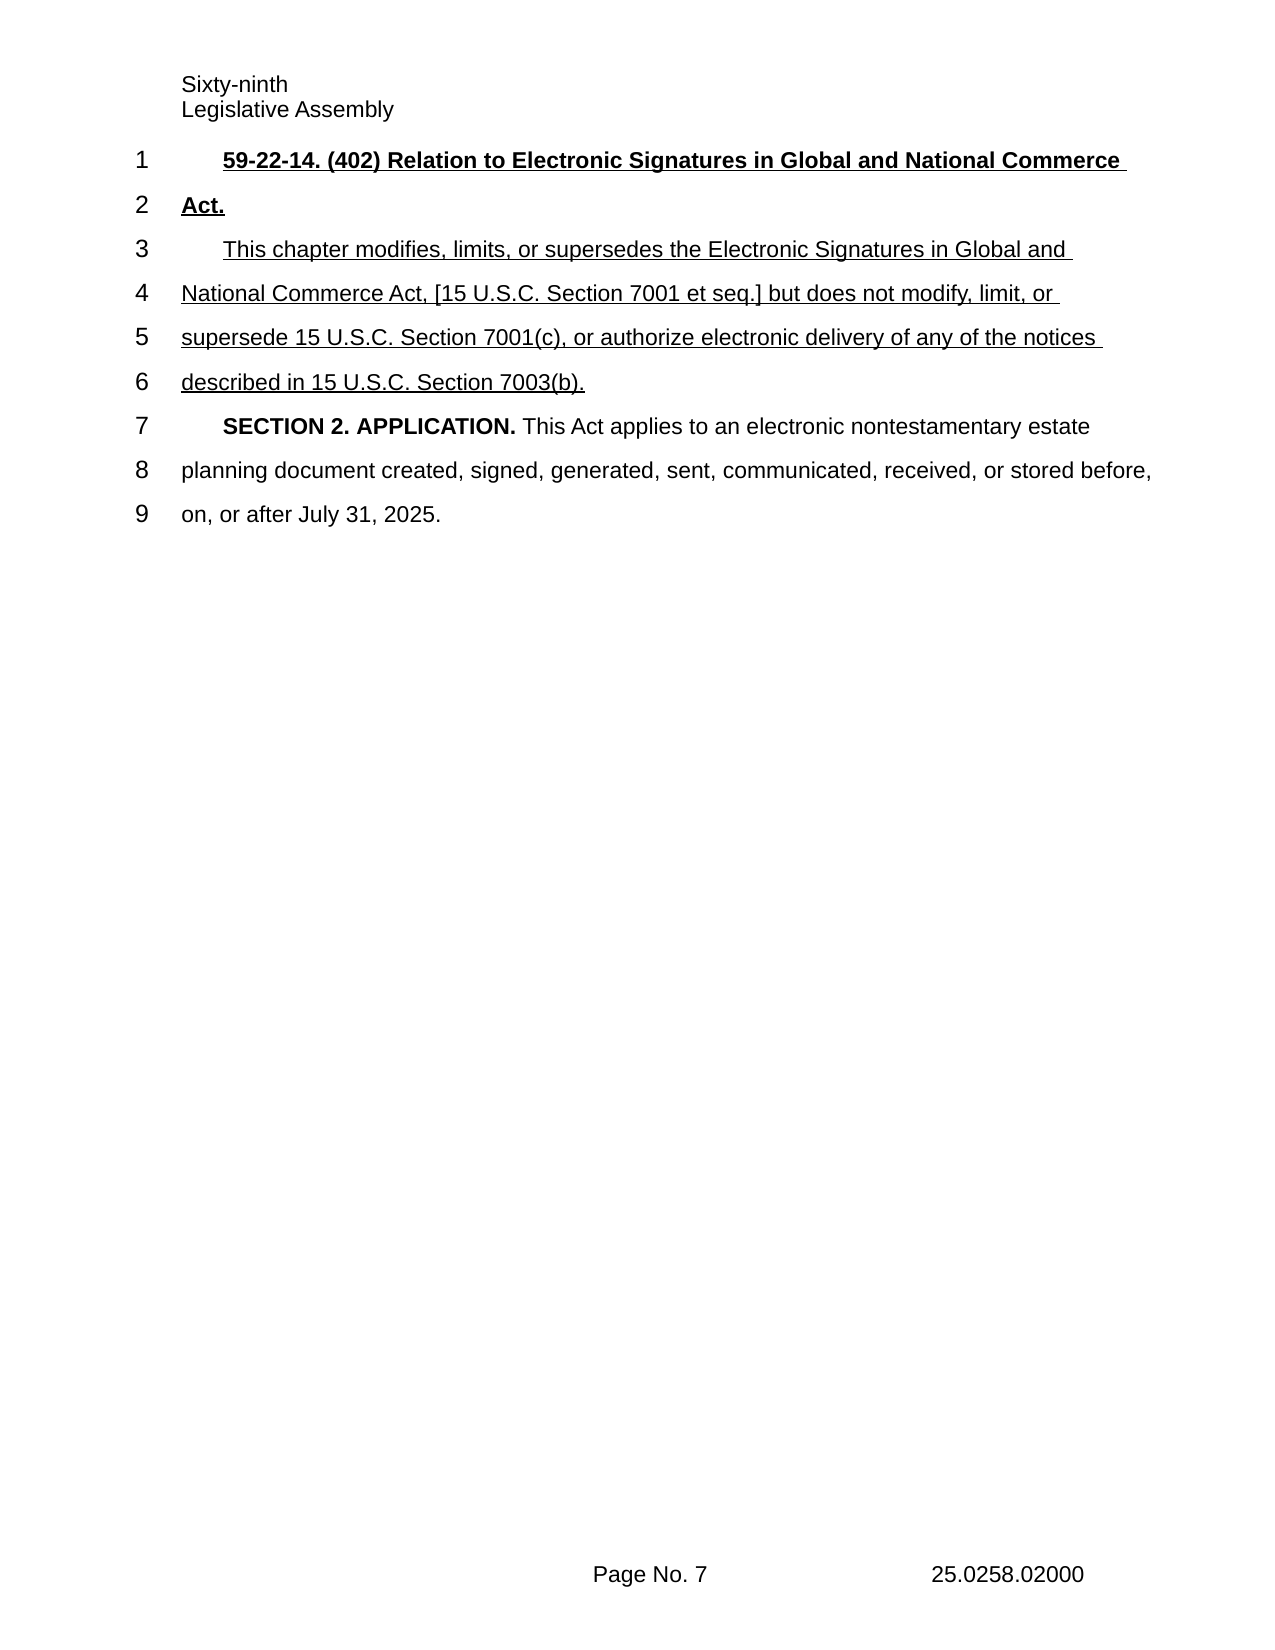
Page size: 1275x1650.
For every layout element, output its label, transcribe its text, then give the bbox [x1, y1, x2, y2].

subtitle 59‑22‑14. (402) Relation to Electronic Signatures in Global and National Commerce Act. [181, 133, 1154, 222]
text This chapter modifies, limits, or supersedes the Electronic Signatures in Global and National Commerce Act, [15 U.S.C. Section 7001 et seq.] but does not modify, limit, or supersede 15 U.S.C. Section 7001(c), or authorize electronic delivery of any of the notices described in 15 U.S.C. Section 7003(b). [181, 222, 1154, 399]
text SECTION 2. APPLICATION. This Act applies to an electronic nontestamentary estate planning document created, signed, generated, sent, communicated, received, or stored before, on, or after July 31, 2025. [181, 399, 1154, 532]
